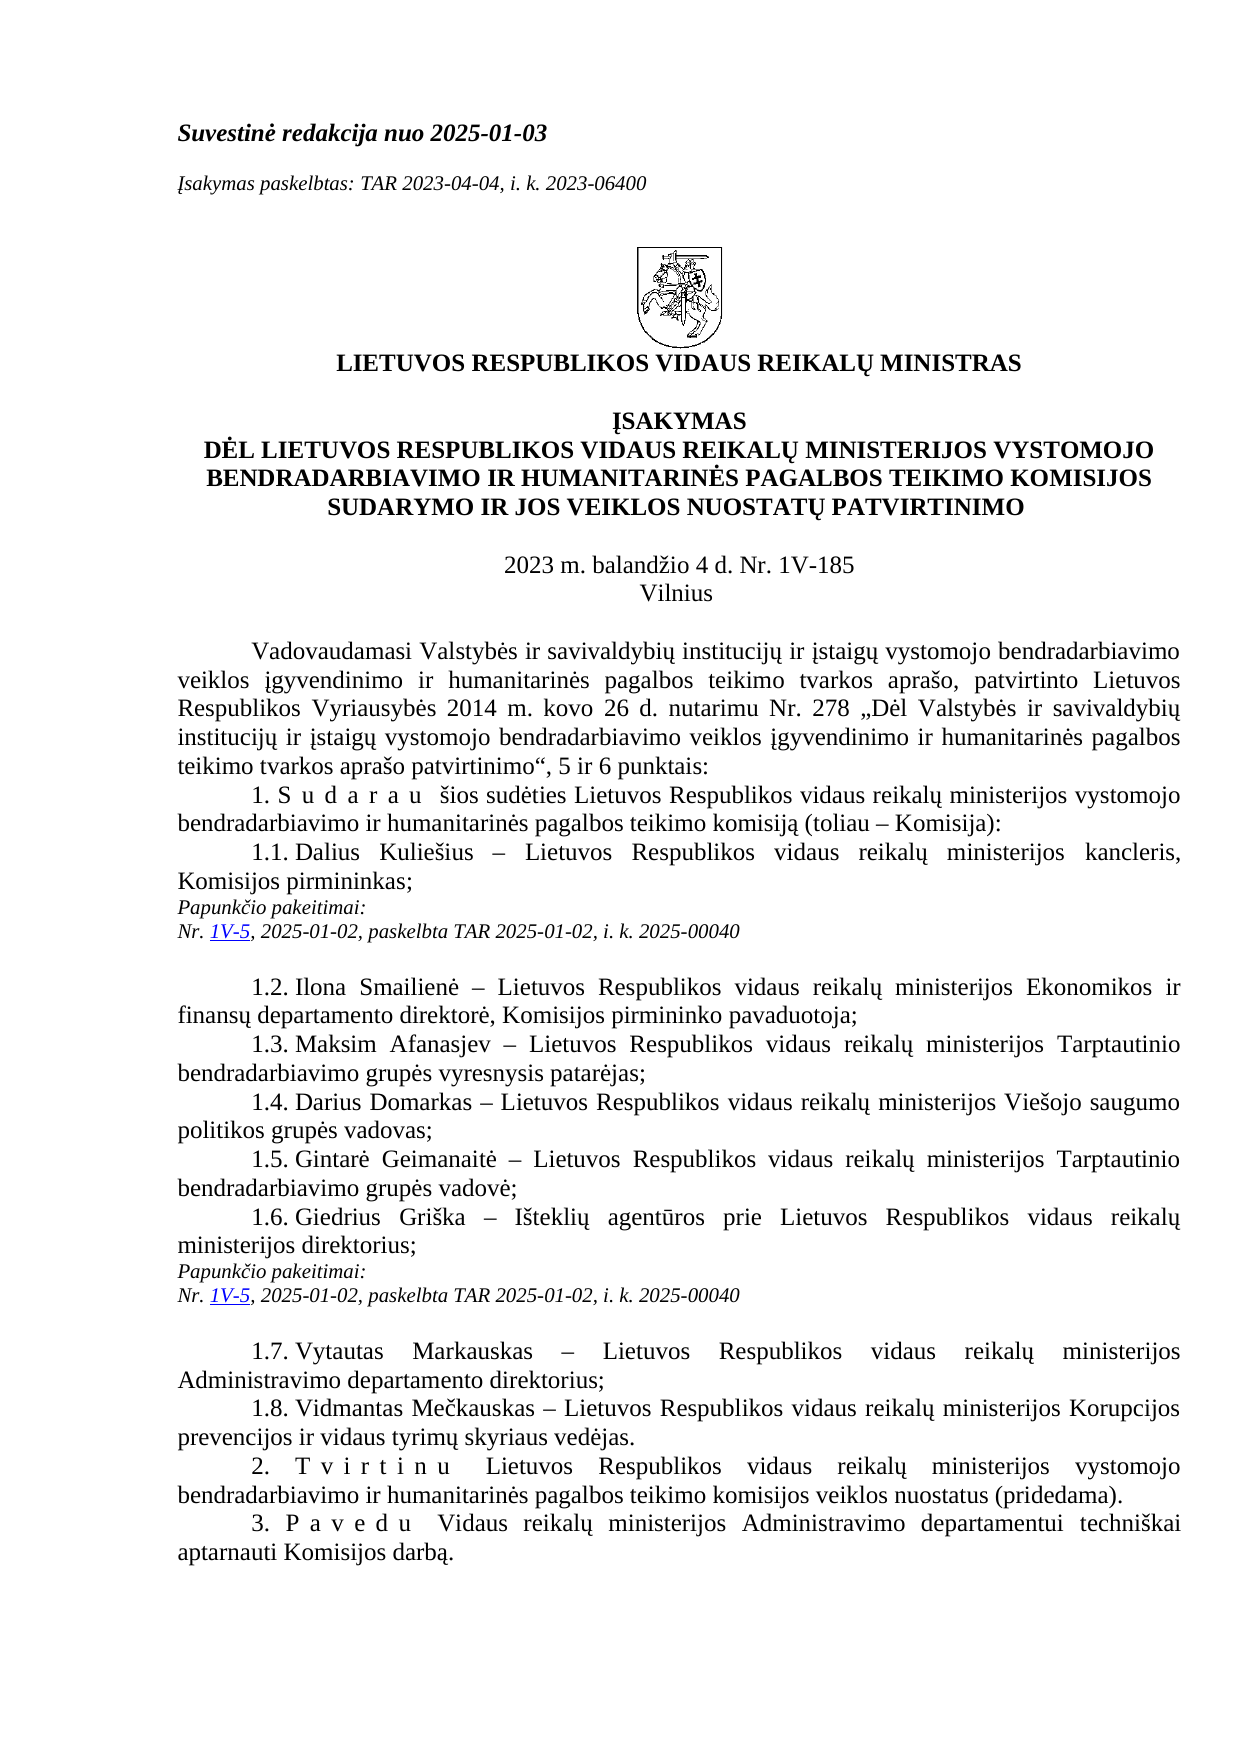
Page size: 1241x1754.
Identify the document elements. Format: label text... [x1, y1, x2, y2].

text 1. Sudarau šios sudėties Lietuvos Respublikos vidaus reikalų ministerijos vystomojo bendradarbiavimo ir humanitarinės pagalbos teikimo komisiją (toliau – Komisija): [177, 780, 1181, 837]
text Papunkčio pakeitimai: [177, 895, 1181, 919]
text 2. Tvirtinu Lietuvos Respublikos vidaus reikalų ministerijos vystomojo bendradarbiavimo ir humanitarinės pagalbos teikimo komisijos veiklos nuostatus (pridedama). [177, 1451, 1181, 1508]
text 1.1. Dalius Kuliešius – Lietuvos Respublikos vidaus reikalų ministerijos kancleris, Komisijos pirmininkas; [177, 837, 1181, 895]
text Papunkčio pakeitimai: [177, 1259, 1181, 1283]
text Nr. 1V-5, 2025-01-02, paskelbta TAR 2025-01-02, i. k. 2025-00040 [177, 1283, 1181, 1307]
text 1.6. Giedrius Griška – Išteklių agentūros prie Lietuvos Respublikos vidaus reikalų ministerijos direktorius; [177, 1202, 1181, 1259]
text 2023 m. balandžio 4 d. Nr. 1V-185 [177, 550, 1181, 578]
text DĖL LIETUVOS RESPUBLIKOS VIDAUS REIKALŲ MINISTERIJOS VYSTOMOJO BENDRADARBIAVIMO IR HUMANITARINĖS PAGALBOS TEIKIMO KOMISIJOS SUDARYMO IR JOS VEIKLOS NUOSTATŲ PATVIRTINIMO [177, 435, 1181, 521]
text 1.8. Vidmantas Mečkauskas – Lietuvos Respublikos vidaus reikalų ministerijos Korupcijos prevencijos ir vidaus tyrimų skyriaus vedėjas. [177, 1393, 1181, 1451]
text Vilnius [177, 578, 1181, 607]
text 1.3. Maksim Afanasjev – Lietuvos Respublikos vidaus reikalų ministerijos Tarptautinio bendradarbiavimo grupės vyresnysis patarėjas; [177, 1029, 1181, 1087]
text Vadovaudamasi Valstybės ir savivaldybių institucijų ir įstaigų vystomojo bendradarbiavimo veiklos įgyvendinimo ir humanitarinės pagalbos teikimo tvarkos aprašo, patvirtinto Lietuvos Respublikos Vyriausybės 2014 m. kovo 26 d. nutarimu Nr. 278 „Dėl Valstybės ir savivaldybių institucijų ir įstaigų vystomojo bendradarbiavimo veiklos įgyvendinimo ir humanitarinės pagalbos teikimo tvarkos aprašo patvirtinimo“, 5 ir 6 punktais: [177, 636, 1181, 780]
subtitle ĮSAKYMAS [177, 406, 1181, 435]
text 1.5. Gintarė Geimanaitė – Lietuvos Respublikos vidaus reikalų ministerijos Tarptautinio bendradarbiavimo grupės vadovė; [177, 1144, 1181, 1202]
text 3. Pavedu Vidaus reikalų ministerijos Administravimo departamentui techniškai aptarnauti Komisijos darbą. [177, 1508, 1181, 1566]
text LIETUVOS RESPUBLIKOS VIDAUS REIKALŲ MINISTRAS [177, 348, 1181, 377]
text Įsakymas paskelbtas: TAR 2023-04-04, i. k. 2023-06400 [177, 171, 1181, 195]
text 1.2. Ilona Smailienė – Lietuvos Respublikos vidaus reikalų ministerijos Ekonomikos ir finansų departamento direktorė, Komisijos pirmininko pavaduotoja; [177, 972, 1181, 1029]
text 1.7. Vytautas Markauskas – Lietuvos Respublikos vidaus reikalų ministerijos Administravimo departamento direktorius; [177, 1336, 1181, 1393]
text Suvestinė redakcija nuo 2025-01-03 [177, 118, 1181, 147]
text 1.4. Darius Domarkas – Lietuvos Respublikos vidaus reikalų ministerijos Viešojo saugumo politikos grupės vadovas; [177, 1087, 1181, 1144]
text Nr. 1V-5, 2025-01-02, paskelbta TAR 2025-01-02, i. k. 2025-00040 [177, 919, 1181, 943]
